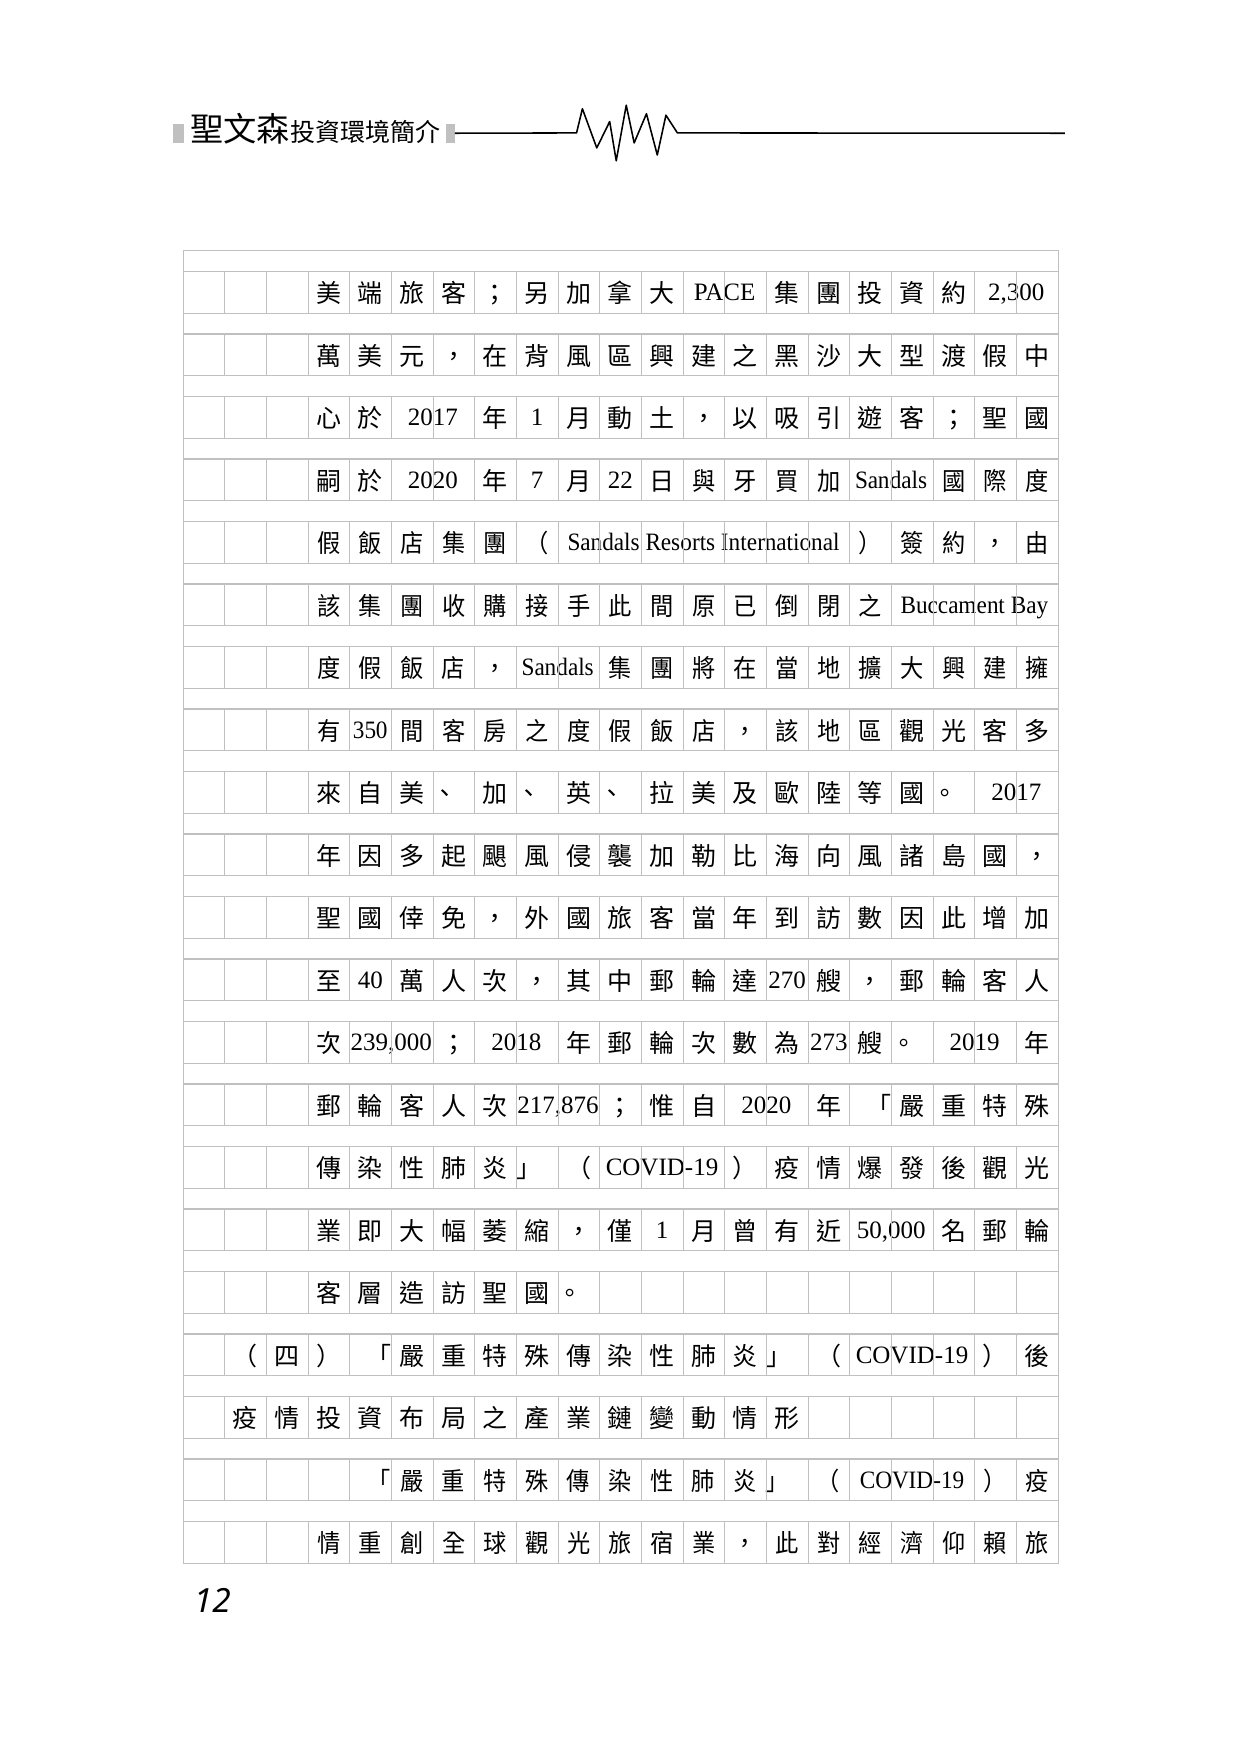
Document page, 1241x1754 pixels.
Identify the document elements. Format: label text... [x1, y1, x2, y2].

text 「嚴重特殊傳染性肺炎」（COVID-19）疫情重創全球觀光旅宿業，此對經濟仰賴旅遊服務業（占GDP75.5%）之聖文森亦造成重大影響，多間觀光旅館之興建工程亦受疫情影響，進度落後，惟投資布局之產業鏈變動情形仍不明顯，有待觀察。 [281, 1501, 1058, 1521]
text （四）「嚴重特殊傳染性肺炎」（COVID-19）後疫情投資布局之產業鏈變動情形 [934, 1335, 974, 1375]
text （四）「嚴重特殊傳染性肺炎」（COVID-19）後疫情投資布局之產業鏈變動情形 [975, 1335, 1016, 1375]
text （四）「嚴重特殊傳染性肺炎」（COVID-19）後疫情投資布局之產業鏈變動情形 [392, 1397, 433, 1438]
text 聖文森國本島風貌原始，外島景緻宜人，格瑞那丁群島為各國遊艇聚集之區，聖文森國政府多年致力於觀光旅遊業之發展，離島Canouan已開放旅館經營賭場，且愛爾蘭Sandy Lane集團在該島投資93億美金興建之遊艇碼頭於2017年4月啟用，吸引歐美端旅客；另加拿大PACE集團投資約2,300萬美元，在背風區興建之黑沙大型渡假中心於2017年1月動土，以吸引遊客；聖國嗣於2020年7月22日與牙買加Sandals國際度假飯店集團（Sandals Resorts International）簽約，由該集團收購接手此間原已倒閉之Buccament Bay度假飯店，Sandals集團將在當地擴大興建擁有350間客房之度假飯店，該地區觀光客多來自美、加、英、拉美及歐陸等國。2017年因多起颶風侵襲加勒比海向風諸島國，聖國倖免，外國旅客當年到訪數因此增加至40萬人次，其中郵輪達270艘，郵輪客人次239,000；2018年郵輪次數為273艘。2019年郵輪客人次217,876；惟自2020年「嚴重特殊傳染性肺炎」（COVID-19）疫情爆發後觀光業即大幅萎縮，僅1月曾有近50,000名郵輪客層造訪聖國。 [281, 814, 1058, 833]
text 「嚴重特殊傳染性肺炎」（COVID-19）疫情重創全球觀光旅宿業，此對經濟仰賴旅遊服務業（占GDP75.5%）之聖文森亦造成重大影響，多間觀光旅館之興建工程亦受疫情影響，進度落後，惟投資布局之產業鏈變動情形仍不明顯，有待觀察。 [281, 1439, 1058, 1458]
text （四）「嚴重特殊傳染性肺炎」（COVID-19）後疫情投資布局之產業鏈變動情形 [725, 1335, 766, 1375]
text 聖文森國本島風貌原始，外島景緻宜人，格瑞那丁群島為各國遊艇聚集之區，聖文森國政府多年致力於觀光旅遊業之發展，離島Canouan已開放旅館經營賭場，且愛爾蘭Sandy Lane集團在該島投資93億美金興建之遊艇碼頭於2017年4月啟用，吸引歐美端旅客；另加拿大PACE集團投資約2,300萬美元，在背風區興建之黑沙大型渡假中心於2017年1月動土，以吸引遊客；聖國嗣於2020年7月22日與牙買加Sandals國際度假飯店集團（Sandals Resorts International）簽約，由該集團收購接手此間原已倒閉之Buccament Bay度假飯店，Sandals集團將在當地擴大興建擁有350間客房之度假飯店，該地區觀光客多來自美、加、英、拉美及歐陸等國。2017年因多起颶風侵襲加勒比海向風諸島國，聖國倖免，外國旅客當年到訪數因此增加至40萬人次，其中郵輪達270艘，郵輪客人次239,000；2018年郵輪次數為273艘。2019年郵輪客人次217,876；惟自2020年「嚴重特殊傳染性肺炎」（COVID-19）疫情爆發後觀光業即大幅萎縮，僅1月曾有近50,000名郵輪客層造訪聖國。 [281, 564, 1058, 583]
text （四）「嚴重特殊傳染性肺炎」（COVID-19）後疫情投資布局之產業鏈變動情形 [350, 1335, 391, 1375]
text （四）「嚴重特殊傳染性肺炎」（COVID-19）後疫情投資布局之產業鏈變動情形 [225, 1397, 266, 1438]
text （四）「嚴重特殊傳染性肺炎」（COVID-19）後疫情投資布局之產業鏈變動情形 [267, 1335, 308, 1375]
text 聖文森國本島風貌原始，外島景緻宜人，格瑞那丁群島為各國遊艇聚集之區，聖文森國政府多年致力於觀光旅遊業之發展，離島Canouan已開放旅館經營賭場，且愛爾蘭Sandy Lane集團在該島投資93億美金興建之遊艇碼頭於2017年4月啟用，吸引歐美端旅客；另加拿大PACE集團投資約2,300萬美元，在背風區興建之黑沙大型渡假中心於2017年1月動土，以吸引遊客；聖國嗣於2020年7月22日與牙買加Sandals國際度假飯店集團（Sandals Resorts International）簽約，由該集團收購接手此間原已倒閉之Buccament Bay度假飯店，Sandals集團將在當地擴大興建擁有350間客房之度假飯店，該地區觀光客多來自美、加、英、拉美及歐陸等國。2017年因多起颶風侵襲加勒比海向風諸島國，聖國倖免，外國旅客當年到訪數因此增加至40萬人次，其中郵輪達270艘，郵輪客人次239,000；2018年郵輪次數為273艘。2019年郵輪客人次217,876；惟自2020年「嚴重特殊傳染性肺炎」（COVID-19）疫情爆發後觀光業即大幅萎縮，僅1月曾有近50,000名郵輪客層造訪聖國。 [281, 876, 1058, 896]
text 聖文森國本島風貌原始，外島景緻宜人，格瑞那丁群島為各國遊艇聚集之區，聖文森國政府多年致力於觀光旅遊業之發展，離島Canouan已開放旅館經營賭場，且愛爾蘭Sandy Lane集團在該島投資93億美金興建之遊艇碼頭於2017年4月啟用，吸引歐美端旅客；另加拿大PACE集團投資約2,300萬美元，在背風區興建之黑沙大型渡假中心於2017年1月動土，以吸引遊客；聖國嗣於2020年7月22日與牙買加Sandals國際度假飯店集團（Sandals Resorts International）簽約，由該集團收購接手此間原已倒閉之Buccament Bay度假飯店，Sandals集團將在當地擴大興建擁有350間客房之度假飯店，該地區觀光客多來自美、加、英、拉美及歐陸等國。2017年因多起颶風侵襲加勒比海向風諸島國，聖國倖免，外國旅客當年到訪數因此增加至40萬人次，其中郵輪達270艘，郵輪客人次239,000；2018年郵輪次數為273艘。2019年郵輪客人次217,876；惟自2020年「嚴重特殊傳染性肺炎」（COVID-19）疫情爆發後觀光業即大幅萎縮，僅1月曾有近50,000名郵輪客層造訪聖國。 [281, 1064, 1058, 1083]
text （四）「嚴重特殊傳染性肺炎」（COVID-19）後疫情投資布局之產業鏈變動情形 [600, 1397, 641, 1438]
text 聖文森國本島風貌原始，外島景緻宜人，格瑞那丁群島為各國遊艇聚集之區，聖文森國政府多年致力於觀光旅遊業之發展，離島Canouan已開放旅館經營賭場，且愛爾蘭Sandy Lane集團在該島投資93億美金興建之遊艇碼頭於2017年4月啟用，吸引歐美端旅客；另加拿大PACE集團投資約2,300萬美元，在背風區興建之黑沙大型渡假中心於2017年1月動土，以吸引遊客；聖國嗣於2020年7月22日與牙買加Sandals國際度假飯店集團（Sandals Resorts International）簽約，由該集團收購接手此間原已倒閉之Buccament Bay度假飯店，Sandals集團將在當地擴大興建擁有350間客房之度假飯店，該地區觀光客多來自美、加、英、拉美及歐陸等國。2017年因多起颶風侵襲加勒比海向風諸島國，聖國倖免，外國旅客當年到訪數因此增加至40萬人次，其中郵輪達270艘，郵輪客人次239,000；2018年郵輪次數為273艘。2019年郵輪客人次217,876；惟自2020年「嚴重特殊傳染性肺炎」（COVID-19）疫情爆發後觀光業即大幅萎縮，僅1月曾有近50,000名郵輪客層造訪聖國。 [281, 376, 1058, 396]
text （四）「嚴重特殊傳染性肺炎」（COVID-19）後疫情投資布局之產業鏈變動情形 [309, 1397, 349, 1438]
text （四）「嚴重特殊傳染性肺炎」（COVID-19）後疫情投資布局之產業鏈變動情形 [892, 1335, 933, 1375]
text （四）「嚴重特殊傳染性肺炎」（COVID-19）後疫情投資布局之產業鏈變動情形 [850, 1335, 891, 1375]
text （四）「嚴重特殊傳染性肺炎」（COVID-19）後疫情投資布局之產業鏈變動情形 [309, 1335, 349, 1375]
text （四）「嚴重特殊傳染性肺炎」（COVID-19）後疫情投資布局之產業鏈變動情形 [559, 1397, 599, 1438]
text （四）「嚴重特殊傳染性肺炎」（COVID-19）後疫情投資布局之產業鏈變動情形 [392, 1335, 433, 1375]
text （四）「嚴重特殊傳染性肺炎」（COVID-19）後疫情投資布局之產業鏈變動情形 [267, 1397, 308, 1438]
text 聖文森國本島風貌原始，外島景緻宜人，格瑞那丁群島為各國遊艇聚集之區，聖文森國政府多年致力於觀光旅遊業之發展，離島Canouan已開放旅館經營賭場，且愛爾蘭Sandy Lane集團在該島投資93億美金興建之遊艇碼頭於2017年4月啟用，吸引歐美端旅客；另加拿大PACE集團投資約2,300萬美元，在背風區興建之黑沙大型渡假中心於2017年1月動土，以吸引遊客；聖國嗣於2020年7月22日與牙買加Sandals國際度假飯店集團（Sandals Resorts International）簽約，由該集團收購接手此間原已倒閉之Buccament Bay度假飯店，Sandals集團將在當地擴大興建擁有350間客房之度假飯店，該地區觀光客多來自美、加、英、拉美及歐陸等國。2017年因多起颶風侵襲加勒比海向風諸島國，聖國倖免，外國旅客當年到訪數因此增加至40萬人次，其中郵輪達270艘，郵輪客人次239,000；2018年郵輪次數為273艘。2019年郵輪客人次217,876；惟自2020年「嚴重特殊傳染性肺炎」（COVID-19）疫情爆發後觀光業即大幅萎縮，僅1月曾有近50,000名郵輪客層造訪聖國。 [281, 939, 1058, 958]
text （四）「嚴重特殊傳染性肺炎」（COVID-19）後疫情投資布局之產業鏈變動情形 [684, 1397, 724, 1438]
text （四）「嚴重特殊傳染性肺炎」（COVID-19）後疫情投資布局之產業鏈變動情形 [475, 1335, 516, 1375]
text （四）「嚴重特殊傳染性肺炎」（COVID-19）後疫情投資布局之產業鏈變動情形 [225, 1335, 266, 1375]
text 聖文森國本島風貌原始，外島景緻宜人，格瑞那丁群島為各國遊艇聚集之區，聖文森國政府多年致力於觀光旅遊業之發展，離島Canouan已開放旅館經營賭場，且愛爾蘭Sandy Lane集團在該島投資93億美金興建之遊艇碼頭於2017年4月啟用，吸引歐美端旅客；另加拿大PACE集團投資約2,300萬美元，在背風區興建之黑沙大型渡假中心於2017年1月動土，以吸引遊客；聖國嗣於2020年7月22日與牙買加Sandals國際度假飯店集團（Sandals Resorts International）簽約，由該集團收購接手此間原已倒閉之Buccament Bay度假飯店，Sandals集團將在當地擴大興建擁有350間客房之度假飯店，該地區觀光客多來自美、加、英、拉美及歐陸等國。2017年因多起颶風侵襲加勒比海向風諸島國，聖國倖免，外國旅客當年到訪數因此增加至40萬人次，其中郵輪達270艘，郵輪客人次239,000；2018年郵輪次數為273艘。2019年郵輪客人次217,876；惟自2020年「嚴重特殊傳染性肺炎」（COVID-19）疫情爆發後觀光業即大幅萎縮，僅1月曾有近50,000名郵輪客層造訪聖國。 [281, 1251, 1058, 1271]
text 聖文森國本島風貌原始，外島景緻宜人，格瑞那丁群島為各國遊艇聚集之區，聖文森國政府多年致力於觀光旅遊業之發展，離島Canouan已開放旅館經營賭場，且愛爾蘭Sandy Lane集團在該島投資93億美金興建之遊艇碼頭於2017年4月啟用，吸引歐美端旅客；另加拿大PACE集團投資約2,300萬美元，在背風區興建之黑沙大型渡假中心於2017年1月動土，以吸引遊客；聖國嗣於2020年7月22日與牙買加Sandals國際度假飯店集團（Sandals Resorts International）簽約，由該集團收購接手此間原已倒閉之Buccament Bay度假飯店，Sandals集團將在當地擴大興建擁有350間客房之度假飯店，該地區觀光客多來自美、加、英、拉美及歐陸等國。2017年因多起颶風侵襲加勒比海向風諸島國，聖國倖免，外國旅客當年到訪數因此增加至40萬人次，其中郵輪達270艘，郵輪客人次239,000；2018年郵輪次數為273艘。2019年郵輪客人次217,876；惟自2020年「嚴重特殊傳染性肺炎」（COVID-19）疫情爆發後觀光業即大幅萎縮，僅1月曾有近50,000名郵輪客層造訪聖國。 [281, 251, 1058, 271]
text （四）「嚴重特殊傳染性肺炎」（COVID-19）後疫情投資布局之產業鏈變動情形 [934, 1397, 974, 1438]
text （四）「嚴重特殊傳染性肺炎」（COVID-19）後疫情投資布局之產業鏈變動情形 [809, 1335, 849, 1375]
text （四）「嚴重特殊傳染性肺炎」（COVID-19）後疫情投資布局之產業鏈變動情形 [212, 1376, 1058, 1396]
text （四）「嚴重特殊傳染性肺炎」（COVID-19）後疫情投資布局之產業鏈變動情形 [1017, 1335, 1058, 1375]
text 聖文森國本島風貌原始，外島景緻宜人，格瑞那丁群島為各國遊艇聚集之區，聖文森國政府多年致力於觀光旅遊業之發展，離島Canouan已開放旅館經營賭場，且愛爾蘭Sandy Lane集團在該島投資93億美金興建之遊艇碼頭於2017年4月啟用，吸引歐美端旅客；另加拿大PACE集團投資約2,300萬美元，在背風區興建之黑沙大型渡假中心於2017年1月動土，以吸引遊客；聖國嗣於2020年7月22日與牙買加Sandals國際度假飯店集團（Sandals Resorts International）簽約，由該集團收購接手此間原已倒閉之Buccament Bay度假飯店，Sandals集團將在當地擴大興建擁有350間客房之度假飯店，該地區觀光客多來自美、加、英、拉美及歐陸等國。2017年因多起颶風侵襲加勒比海向風諸島國，聖國倖免，外國旅客當年到訪數因此增加至40萬人次，其中郵輪達270艘，郵輪客人次239,000；2018年郵輪次數為273艘。2019年郵輪客人次217,876；惟自2020年「嚴重特殊傳染性肺炎」（COVID-19）疫情爆發後觀光業即大幅萎縮，僅1月曾有近50,000名郵輪客層造訪聖國。 [281, 1189, 1058, 1208]
text （四）「嚴重特殊傳染性肺炎」（COVID-19）後疫情投資布局之產業鏈變動情形 [475, 1397, 516, 1438]
text （四）「嚴重特殊傳染性肺炎」（COVID-19）後疫情投資布局之產業鏈變動情形 [434, 1335, 474, 1375]
text （四）「嚴重特殊傳染性肺炎」（COVID-19）後疫情投資布局之產業鏈變動情形 [517, 1335, 558, 1375]
text （四）「嚴重特殊傳染性肺炎」（COVID-19）後疫情投資布局之產業鏈變動情形 [725, 1397, 766, 1438]
text 聖文森國本島風貌原始，外島景緻宜人，格瑞那丁群島為各國遊艇聚集之區，聖文森國政府多年致力於觀光旅遊業之發展，離島Canouan已開放旅館經營賭場，且愛爾蘭Sandy Lane集團在該島投資93億美金興建之遊艇碼頭於2017年4月啟用，吸引歐美端旅客；另加拿大PACE集團投資約2,300萬美元，在背風區興建之黑沙大型渡假中心於2017年1月動土，以吸引遊客；聖國嗣於2020年7月22日與牙買加Sandals國際度假飯店集團（Sandals Resorts International）簽約，由該集團收購接手此間原已倒閉之Buccament Bay度假飯店，Sandals集團將在當地擴大興建擁有350間客房之度假飯店，該地區觀光客多來自美、加、英、拉美及歐陸等國。2017年因多起颶風侵襲加勒比海向風諸島國，聖國倖免，外國旅客當年到訪數因此增加至40萬人次，其中郵輪達270艘，郵輪客人次239,000；2018年郵輪次數為273艘。2019年郵輪客人次217,876；惟自2020年「嚴重特殊傳染性肺炎」（COVID-19）疫情爆發後觀光業即大幅萎縮，僅1月曾有近50,000名郵輪客層造訪聖國。 [281, 439, 1058, 458]
text （四）「嚴重特殊傳染性肺炎」（COVID-19）後疫情投資布局之產業鏈變動情形 [212, 1314, 1058, 1333]
text （四）「嚴重特殊傳染性肺炎」（COVID-19）後疫情投資布局之產業鏈變動情形 [1017, 1397, 1058, 1438]
text （四）「嚴重特殊傳染性肺炎」（COVID-19）後疫情投資布局之產業鏈變動情形 [350, 1397, 391, 1438]
text （四）「嚴重特殊傳染性肺炎」（COVID-19）後疫情投資布局之產業鏈變動情形 [892, 1397, 933, 1438]
text 聖文森國本島風貌原始，外島景緻宜人，格瑞那丁群島為各國遊艇聚集之區，聖文森國政府多年致力於觀光旅遊業之發展，離島Canouan已開放旅館經營賭場，且愛爾蘭Sandy Lane集團在該島投資93億美金興建之遊艇碼頭於2017年4月啟用，吸引歐美端旅客；另加拿大PACE集團投資約2,300萬美元，在背風區興建之黑沙大型渡假中心於2017年1月動土，以吸引遊客；聖國嗣於2020年7月22日與牙買加Sandals國際度假飯店集團（Sandals Resorts International）簽約，由該集團收購接手此間原已倒閉之Buccament Bay度假飯店，Sandals集團將在當地擴大興建擁有350間客房之度假飯店，該地區觀光客多來自美、加、英、拉美及歐陸等國。2017年因多起颶風侵襲加勒比海向風諸島國，聖國倖免，外國旅客當年到訪數因此增加至40萬人次，其中郵輪達270艘，郵輪客人次239,000；2018年郵輪次數為273艘。2019年郵輪客人次217,876；惟自2020年「嚴重特殊傳染性肺炎」（COVID-19）疫情爆發後觀光業即大幅萎縮，僅1月曾有近50,000名郵輪客層造訪聖國。 [281, 626, 1058, 646]
text （四）「嚴重特殊傳染性肺炎」（COVID-19）後疫情投資布局之產業鏈變動情形 [975, 1397, 1016, 1438]
text （四）「嚴重特殊傳染性肺炎」（COVID-19）後疫情投資布局之產業鏈變動情形 [517, 1397, 558, 1438]
text 聖文森國本島風貌原始，外島景緻宜人，格瑞那丁群島為各國遊艇聚集之區，聖文森國政府多年致力於觀光旅遊業之發展，離島Canouan已開放旅館經營賭場，且愛爾蘭Sandy Lane集團在該島投資93億美金興建之遊艇碼頭於2017年4月啟用，吸引歐美端旅客；另加拿大PACE集團投資約2,300萬美元，在背風區興建之黑沙大型渡假中心於2017年1月動土，以吸引遊客；聖國嗣於2020年7月22日與牙買加Sandals國際度假飯店集團（Sandals Resorts International）簽約，由該集團收購接手此間原已倒閉之Buccament Bay度假飯店，Sandals集團將在當地擴大興建擁有350間客房之度假飯店，該地區觀光客多來自美、加、英、拉美及歐陸等國。2017年因多起颶風侵襲加勒比海向風諸島國，聖國倖免，外國旅客當年到訪數因此增加至40萬人次，其中郵輪達270艘，郵輪客人次239,000；2018年郵輪次數為273艘。2019年郵輪客人次217,876；惟自2020年「嚴重特殊傳染性肺炎」（COVID-19）疫情爆發後觀光業即大幅萎縮，僅1月曾有近50,000名郵輪客層造訪聖國。 [281, 751, 1058, 771]
text （四）「嚴重特殊傳染性肺炎」（COVID-19）後疫情投資布局之產業鏈變動情形 [642, 1335, 683, 1375]
text （四）「嚴重特殊傳染性肺炎」（COVID-19）後疫情投資布局之產業鏈變動情形 [767, 1397, 808, 1438]
text 聖文森國本島風貌原始，外島景緻宜人，格瑞那丁群島為各國遊艇聚集之區，聖文森國政府多年致力於觀光旅遊業之發展，離島Canouan已開放旅館經營賭場，且愛爾蘭Sandy Lane集團在該島投資93億美金興建之遊艇碼頭於2017年4月啟用，吸引歐美端旅客；另加拿大PACE集團投資約2,300萬美元，在背風區興建之黑沙大型渡假中心於2017年1月動土，以吸引遊客；聖國嗣於2020年7月22日與牙買加Sandals國際度假飯店集團（Sandals Resorts International）簽約，由該集團收購接手此間原已倒閉之Buccament Bay度假飯店，Sandals集團將在當地擴大興建擁有350間客房之度假飯店，該地區觀光客多來自美、加、英、拉美及歐陸等國。2017年因多起颶風侵襲加勒比海向風諸島國，聖國倖免，外國旅客當年到訪數因此增加至40萬人次，其中郵輪達270艘，郵輪客人次239,000；2018年郵輪次數為273艘。2019年郵輪客人次217,876；惟自2020年「嚴重特殊傳染性肺炎」（COVID-19）疫情爆發後觀光業即大幅萎縮，僅1月曾有近50,000名郵輪客層造訪聖國。 [281, 689, 1058, 708]
text （四）「嚴重特殊傳染性肺炎」（COVID-19）後疫情投資布局之產業鏈變動情形 [850, 1397, 891, 1438]
text （四）「嚴重特殊傳染性肺炎」（COVID-19）後疫情投資布局之產業鏈變動情形 [600, 1335, 641, 1375]
text （四）「嚴重特殊傳染性肺炎」（COVID-19）後疫情投資布局之產業鏈變動情形 [767, 1335, 808, 1375]
text （四）「嚴重特殊傳染性肺炎」（COVID-19）後疫情投資布局之產業鏈變動情形 [559, 1335, 599, 1375]
text 聖文森國本島風貌原始，外島景緻宜人，格瑞那丁群島為各國遊艇聚集之區，聖文森國政府多年致力於觀光旅遊業之發展，離島Canouan已開放旅館經營賭場，且愛爾蘭Sandy Lane集團在該島投資93億美金興建之遊艇碼頭於2017年4月啟用，吸引歐美端旅客；另加拿大PACE集團投資約2,300萬美元，在背風區興建之黑沙大型渡假中心於2017年1月動土，以吸引遊客；聖國嗣於2020年7月22日與牙買加Sandals國際度假飯店集團（Sandals Resorts International）簽約，由該集團收購接手此間原已倒閉之Buccament Bay度假飯店，Sandals集團將在當地擴大興建擁有350間客房之度假飯店，該地區觀光客多來自美、加、英、拉美及歐陸等國。2017年因多起颶風侵襲加勒比海向風諸島國，聖國倖免，外國旅客當年到訪數因此增加至40萬人次，其中郵輪達270艘，郵輪客人次239,000；2018年郵輪次數為273艘。2019年郵輪客人次217,876；惟自2020年「嚴重特殊傳染性肺炎」（COVID-19）疫情爆發後觀光業即大幅萎縮，僅1月曾有近50,000名郵輪客層造訪聖國。 [281, 1001, 1058, 1021]
text 聖文森國本島風貌原始，外島景緻宜人，格瑞那丁群島為各國遊艇聚集之區，聖文森國政府多年致力於觀光旅遊業之發展，離島Canouan已開放旅館經營賭場，且愛爾蘭Sandy Lane集團在該島投資93億美金興建之遊艇碼頭於2017年4月啟用，吸引歐美端旅客；另加拿大PACE集團投資約2,300萬美元，在背風區興建之黑沙大型渡假中心於2017年1月動土，以吸引遊客；聖國嗣於2020年7月22日與牙買加Sandals國際度假飯店集團（Sandals Resorts International）簽約，由該集團收購接手此間原已倒閉之Buccament Bay度假飯店，Sandals集團將在當地擴大興建擁有350間客房之度假飯店，該地區觀光客多來自美、加、英、拉美及歐陸等國。2017年因多起颶風侵襲加勒比海向風諸島國，聖國倖免，外國旅客當年到訪數因此增加至40萬人次，其中郵輪達270艘，郵輪客人次239,000；2018年郵輪次數為273艘。2019年郵輪客人次217,876；惟自2020年「嚴重特殊傳染性肺炎」（COVID-19）疫情爆發後觀光業即大幅萎縮，僅1月曾有近50,000名郵輪客層造訪聖國。 [281, 1126, 1058, 1146]
text （四）「嚴重特殊傳染性肺炎」（COVID-19）後疫情投資布局之產業鏈變動情形 [684, 1335, 724, 1375]
text （四）「嚴重特殊傳染性肺炎」（COVID-19）後疫情投資布局之產業鏈變動情形 [434, 1397, 474, 1438]
text （四）「嚴重特殊傳染性肺炎」（COVID-19）後疫情投資布局之產業鏈變動情形 [642, 1397, 683, 1438]
text 聖文森國本島風貌原始，外島景緻宜人，格瑞那丁群島為各國遊艇聚集之區，聖文森國政府多年致力於觀光旅遊業之發展，離島Canouan已開放旅館經營賭場，且愛爾蘭Sandy Lane集團在該島投資93億美金興建之遊艇碼頭於2017年4月啟用，吸引歐美端旅客；另加拿大PACE集團投資約2,300萬美元，在背風區興建之黑沙大型渡假中心於2017年1月動土，以吸引遊客；聖國嗣於2020年7月22日與牙買加Sandals國際度假飯店集團（Sandals Resorts International）簽約，由該集團收購接手此間原已倒閉之Buccament Bay度假飯店，Sandals集團將在當地擴大興建擁有350間客房之度假飯店，該地區觀光客多來自美、加、英、拉美及歐陸等國。2017年因多起颶風侵襲加勒比海向風諸島國，聖國倖免，外國旅客當年到訪數因此增加至40萬人次，其中郵輪達270艘，郵輪客人次239,000；2018年郵輪次數為273艘。2019年郵輪客人次217,876；惟自2020年「嚴重特殊傳染性肺炎」（COVID-19）疫情爆發後觀光業即大幅萎縮，僅1月曾有近50,000名郵輪客層造訪聖國。 [281, 501, 1058, 521]
text （四）「嚴重特殊傳染性肺炎」（COVID-19）後疫情投資布局之產業鏈變動情形 [809, 1397, 849, 1438]
text 聖文森國本島風貌原始，外島景緻宜人，格瑞那丁群島為各國遊艇聚集之區，聖文森國政府多年致力於觀光旅遊業之發展，離島Canouan已開放旅館經營賭場，且愛爾蘭Sandy Lane集團在該島投資93億美金興建之遊艇碼頭於2017年4月啟用，吸引歐美端旅客；另加拿大PACE集團投資約2,300萬美元，在背風區興建之黑沙大型渡假中心於2017年1月動土，以吸引遊客；聖國嗣於2020年7月22日與牙買加Sandals國際度假飯店集團（Sandals Resorts International）簽約，由該集團收購接手此間原已倒閉之Buccament Bay度假飯店，Sandals集團將在當地擴大興建擁有350間客房之度假飯店，該地區觀光客多來自美、加、英、拉美及歐陸等國。2017年因多起颶風侵襲加勒比海向風諸島國，聖國倖免，外國旅客當年到訪數因此增加至40萬人次，其中郵輪達270艘，郵輪客人次239,000；2018年郵輪次數為273艘。2019年郵輪客人次217,876；惟自2020年「嚴重特殊傳染性肺炎」（COVID-19）疫情爆發後觀光業即大幅萎縮，僅1月曾有近50,000名郵輪客層造訪聖國。 [281, 314, 1058, 333]
